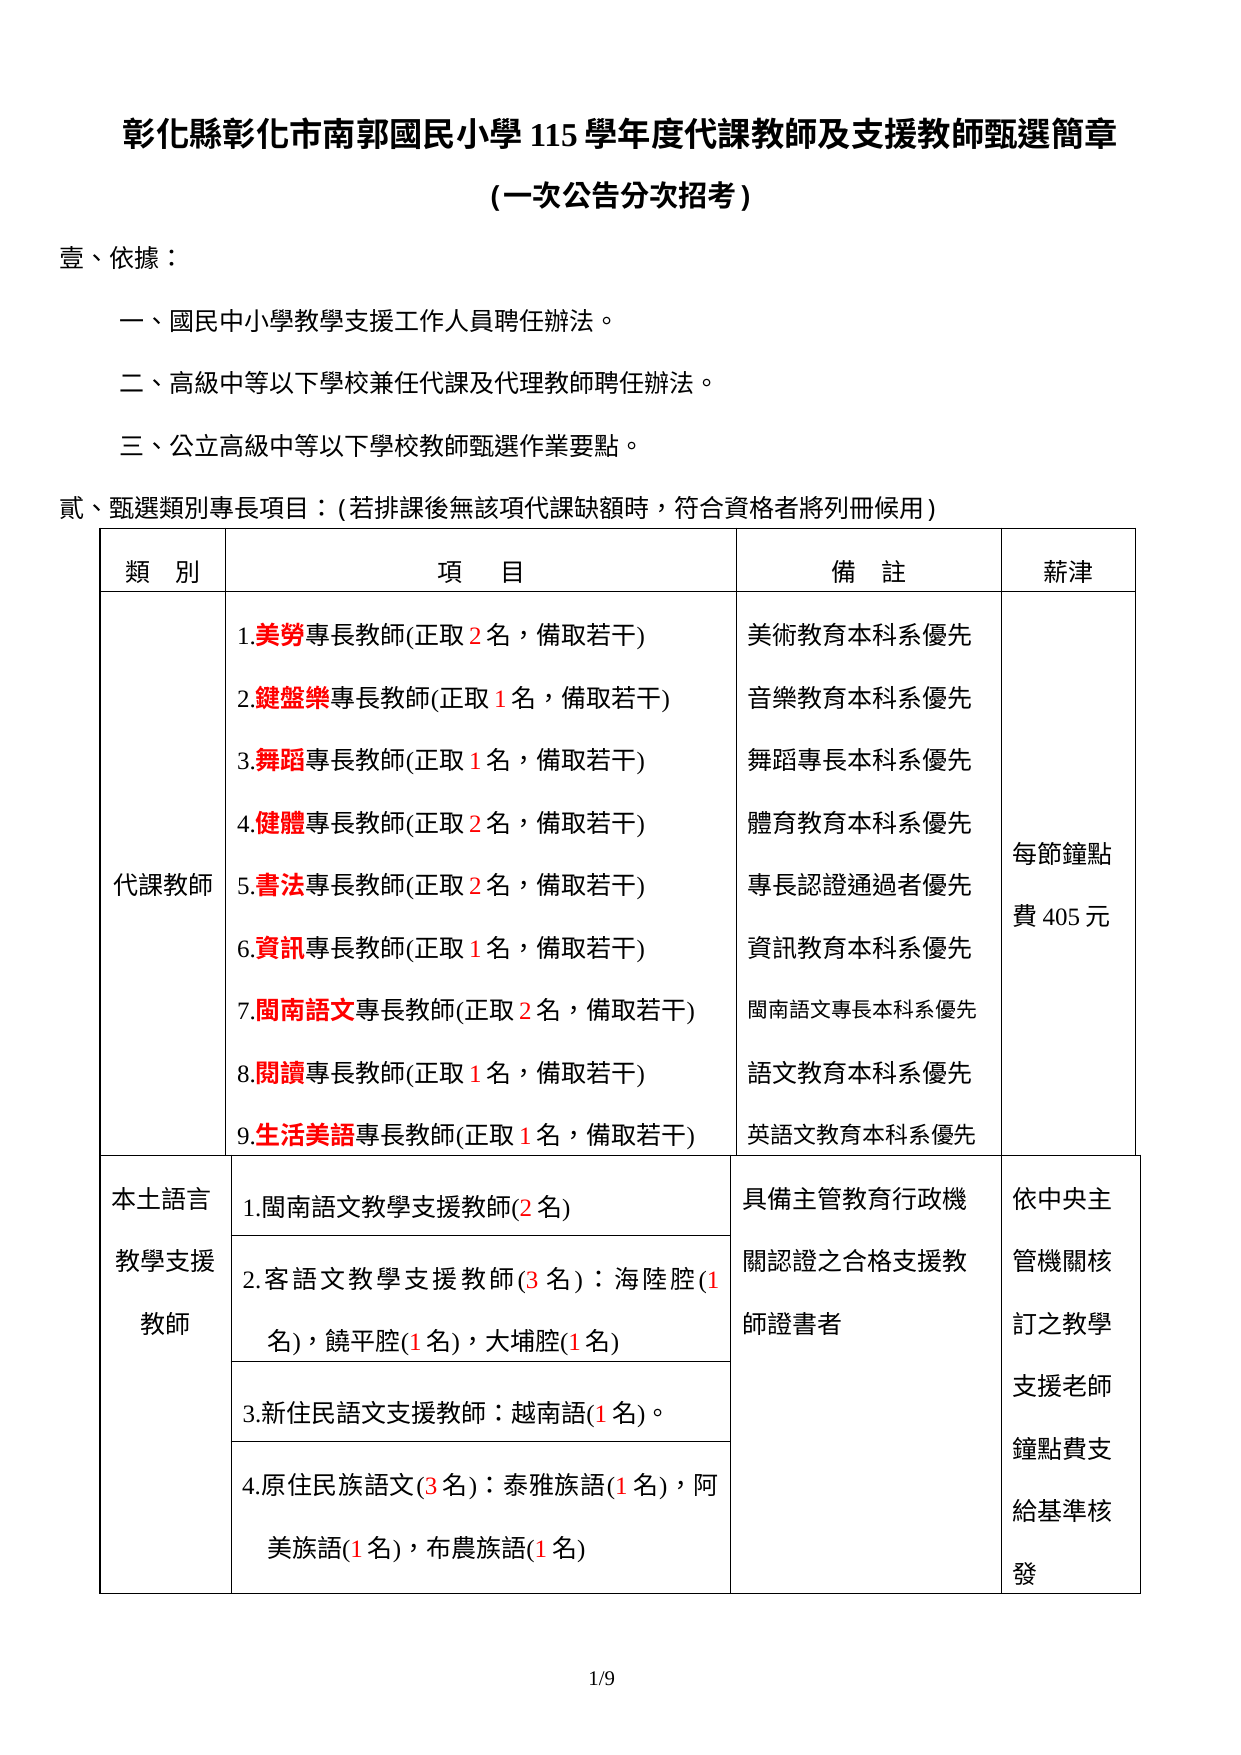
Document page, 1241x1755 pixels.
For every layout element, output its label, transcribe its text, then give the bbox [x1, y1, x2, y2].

table_header 類 別 [101, 529, 225, 591]
table_header 薪津 [1002, 529, 1135, 591]
table_cell 具備主管教育行政機關認證之合格支援教師證書者 [731, 1156, 1001, 1593]
text 一、國民中小學教學支援工作人員聘任辦法。 二、高級中等以下學校兼任代課及代理教師聘任辦法。 三、公立高級中等以下學校教師甄選作業要點。 [59, 277, 1181, 465]
table_cell 依中央主管機關核訂之教學支援老師鐘點費支給基準核發 [1002, 1156, 1140, 1593]
table_header [1136, 528, 1140, 591]
table_cell 3.新住民語文支援教師：越南語(1名)。 [232, 1362, 730, 1441]
table_cell 本土語言 教學支援教師 [101, 1156, 231, 1593]
table_header 項 目 [226, 529, 736, 591]
text 貳、甄選類別專長項目：(若排課後無該項代課缺額時，符合資格者將列冊候用) [59, 465, 1181, 527]
table_header 備 註 [737, 529, 1001, 591]
table_cell 每節鐘點費405元 [1002, 592, 1135, 1154]
table_cell 美術教育本科系優先 音樂教育本科系優先 舞蹈專長本科系優先 體育教育本科系優先 專長認證通過者優先 資訊教育本科系優先 閩南語文專長本科系優先 語文教育本科系優先 英語文教育本科系優先 [737, 592, 1001, 1154]
table_cell 1.閩南語文教學支援教師(2名) [232, 1156, 730, 1235]
text (一次公告分次招考) [59, 152, 1181, 215]
text 壹、依據： [59, 215, 1181, 277]
table_cell 1.美勞專長教師(正取2名，備取若干) 2.鍵盤樂專長教師(正取1名，備取若干) 3.舞蹈專長教師(正取1名，備取若干) 4.健體專長教師(正取2名，備取若干) 5.書法專長教師(正取2名，備取若干) 6.資訊專長教師(正取1名，備取若干) 7.閩南語文專長教師(正取2名，備取若干) 8.閱讀專長教師(正取1名，備取若干) 9.生活美語專長教師(正取1名，備取若干) [226, 592, 736, 1154]
table_cell 2.客語文教學支援教師(3名)：海陸腔(1名)，饒平腔(1名)，大埔腔(1名) [232, 1236, 730, 1361]
table_cell 代課教師 [101, 592, 225, 1154]
table_cell [1136, 591, 1140, 1154]
table_cell 4.原住民族語文(3名)：泰雅族語(1名)，阿美族語(1名)，布農族語(1名) [232, 1442, 730, 1593]
text 彰化縣彰化市南郭國民小學115學年度代課教師及支援教師甄選簡章 [59, 90, 1181, 152]
